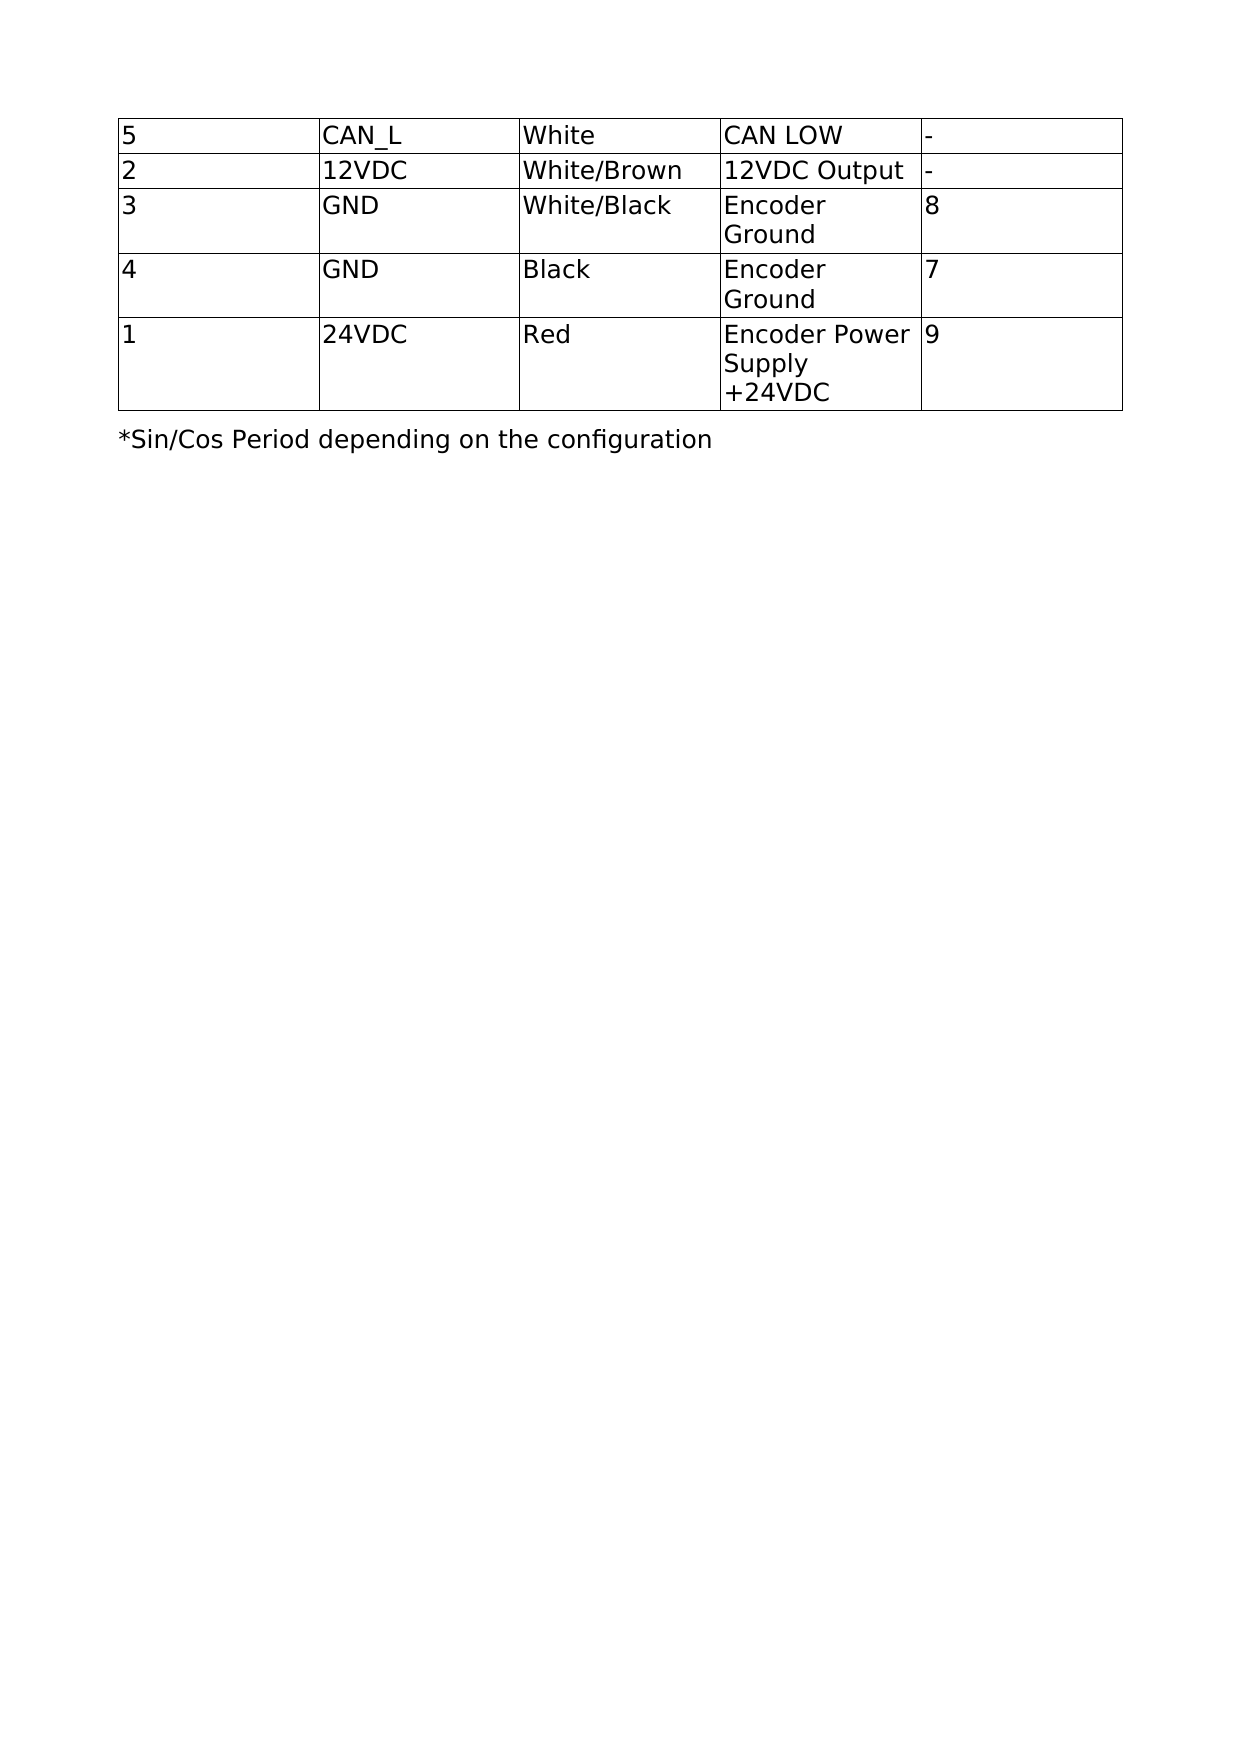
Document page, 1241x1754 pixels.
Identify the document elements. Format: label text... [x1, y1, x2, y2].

table_cell Black [520, 254, 720, 317]
table_cell White/Brown [520, 154, 720, 188]
table_cell GND [320, 189, 519, 253]
table_cell White/Black [520, 189, 720, 253]
table_cell 7 [922, 254, 1122, 317]
table_cell Encoder Power Supply +24VDC [721, 318, 921, 410]
table_cell 8 [922, 189, 1122, 253]
table_cell Encoder Ground [721, 254, 921, 317]
table_cell 5 [119, 119, 319, 153]
table_cell 24VDC [320, 318, 519, 410]
table_cell 12VDC Output [721, 154, 921, 188]
table_cell 4 [119, 254, 319, 317]
table_cell Red [520, 318, 720, 410]
table_cell - [922, 119, 1122, 153]
table_cell 1 [119, 318, 319, 410]
table_cell CAN_L [320, 119, 519, 153]
table_cell 2 [119, 154, 319, 188]
table_cell CAN LOW [721, 119, 921, 153]
table_cell - [922, 154, 1122, 188]
table_cell 3 [119, 189, 319, 253]
table_cell 12VDC [320, 154, 519, 188]
text *Sin/Cos Period depending on the configuration [118, 425, 1122, 454]
table_cell 9 [922, 318, 1122, 410]
table_cell White [520, 119, 720, 153]
table_cell GND [320, 254, 519, 317]
table_cell Encoder Ground [721, 189, 921, 253]
